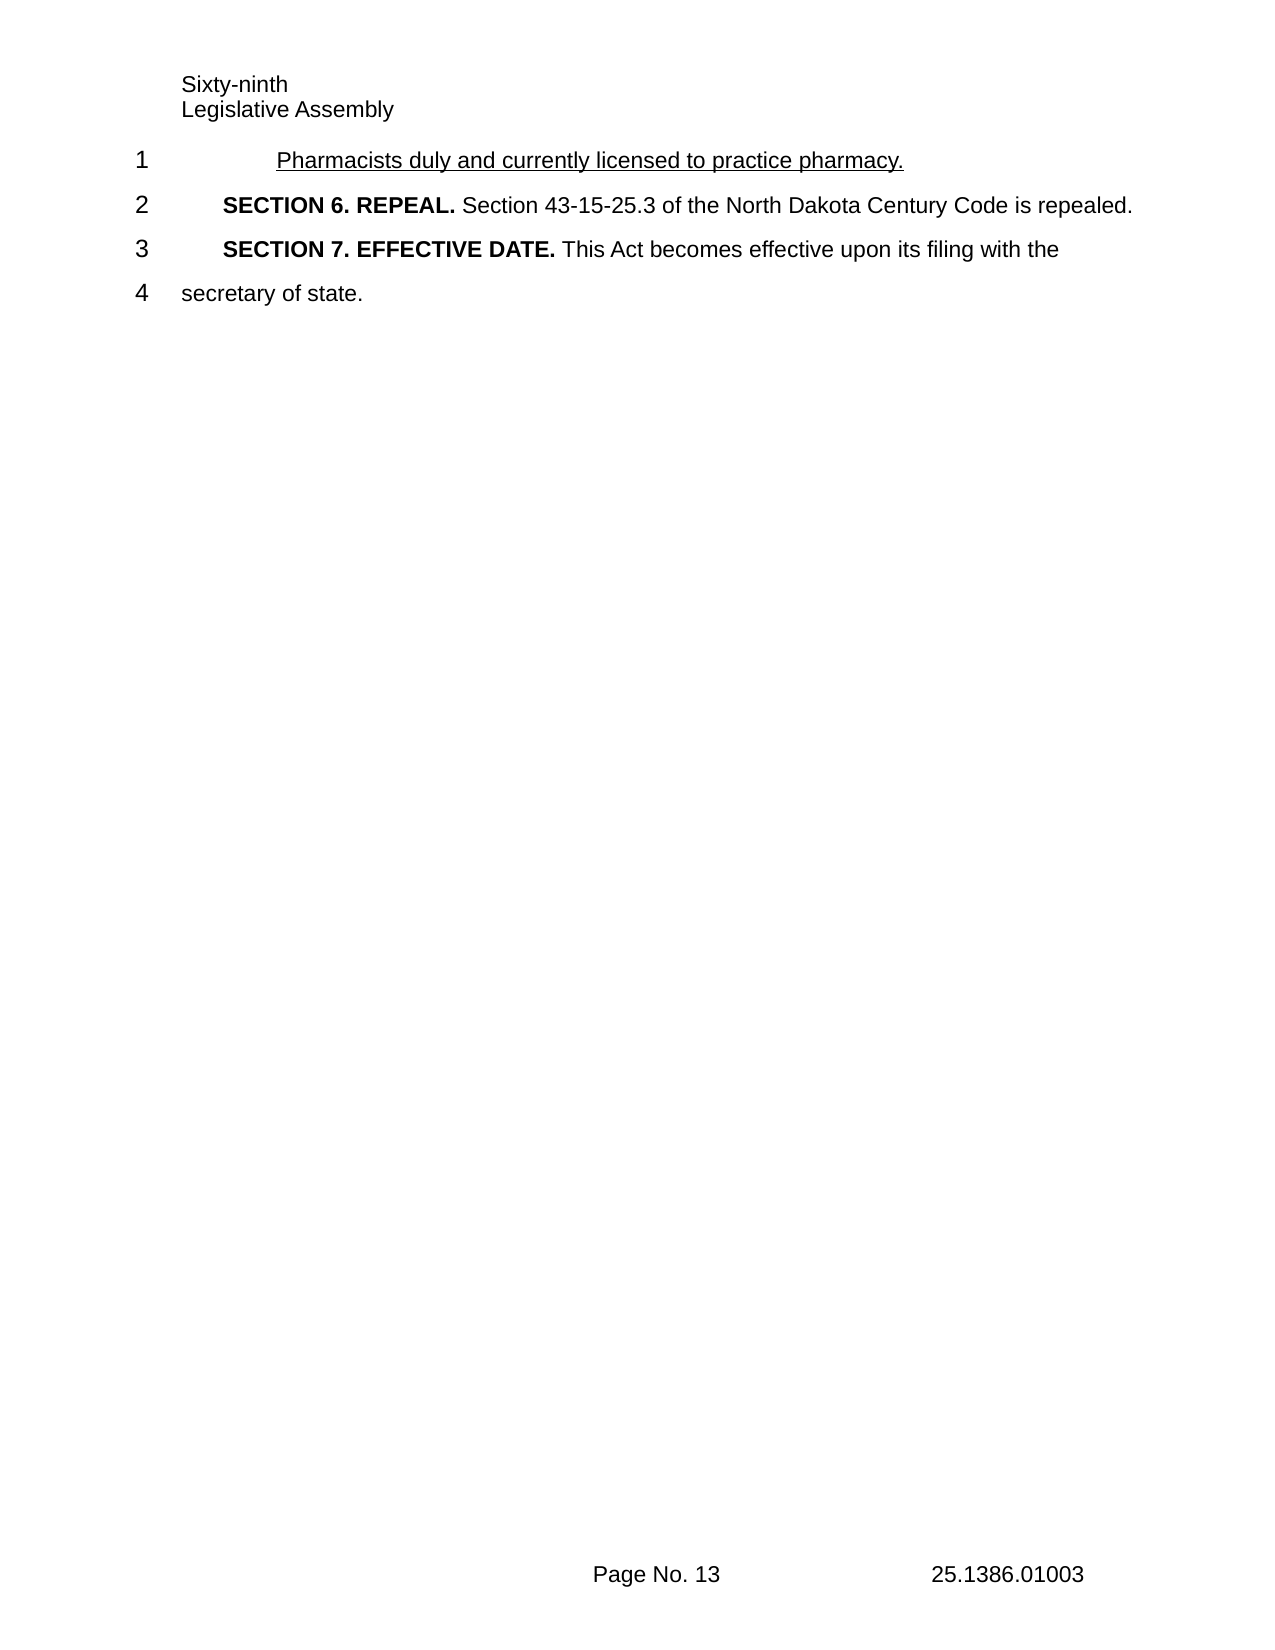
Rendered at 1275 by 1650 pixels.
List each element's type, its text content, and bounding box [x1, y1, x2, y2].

text Pharmacists duly and currently licensed to practice pharmacy. [276, 133, 1154, 178]
text SECTION 6. REPEAL. Section 43‑15‑25.3 of the North Dakota Century Code is repealed. [181, 178, 1154, 222]
text SECTION 7. EFFECTIVE DATE. This Act becomes effective upon its filing with the secretary of state. [181, 222, 1154, 310]
